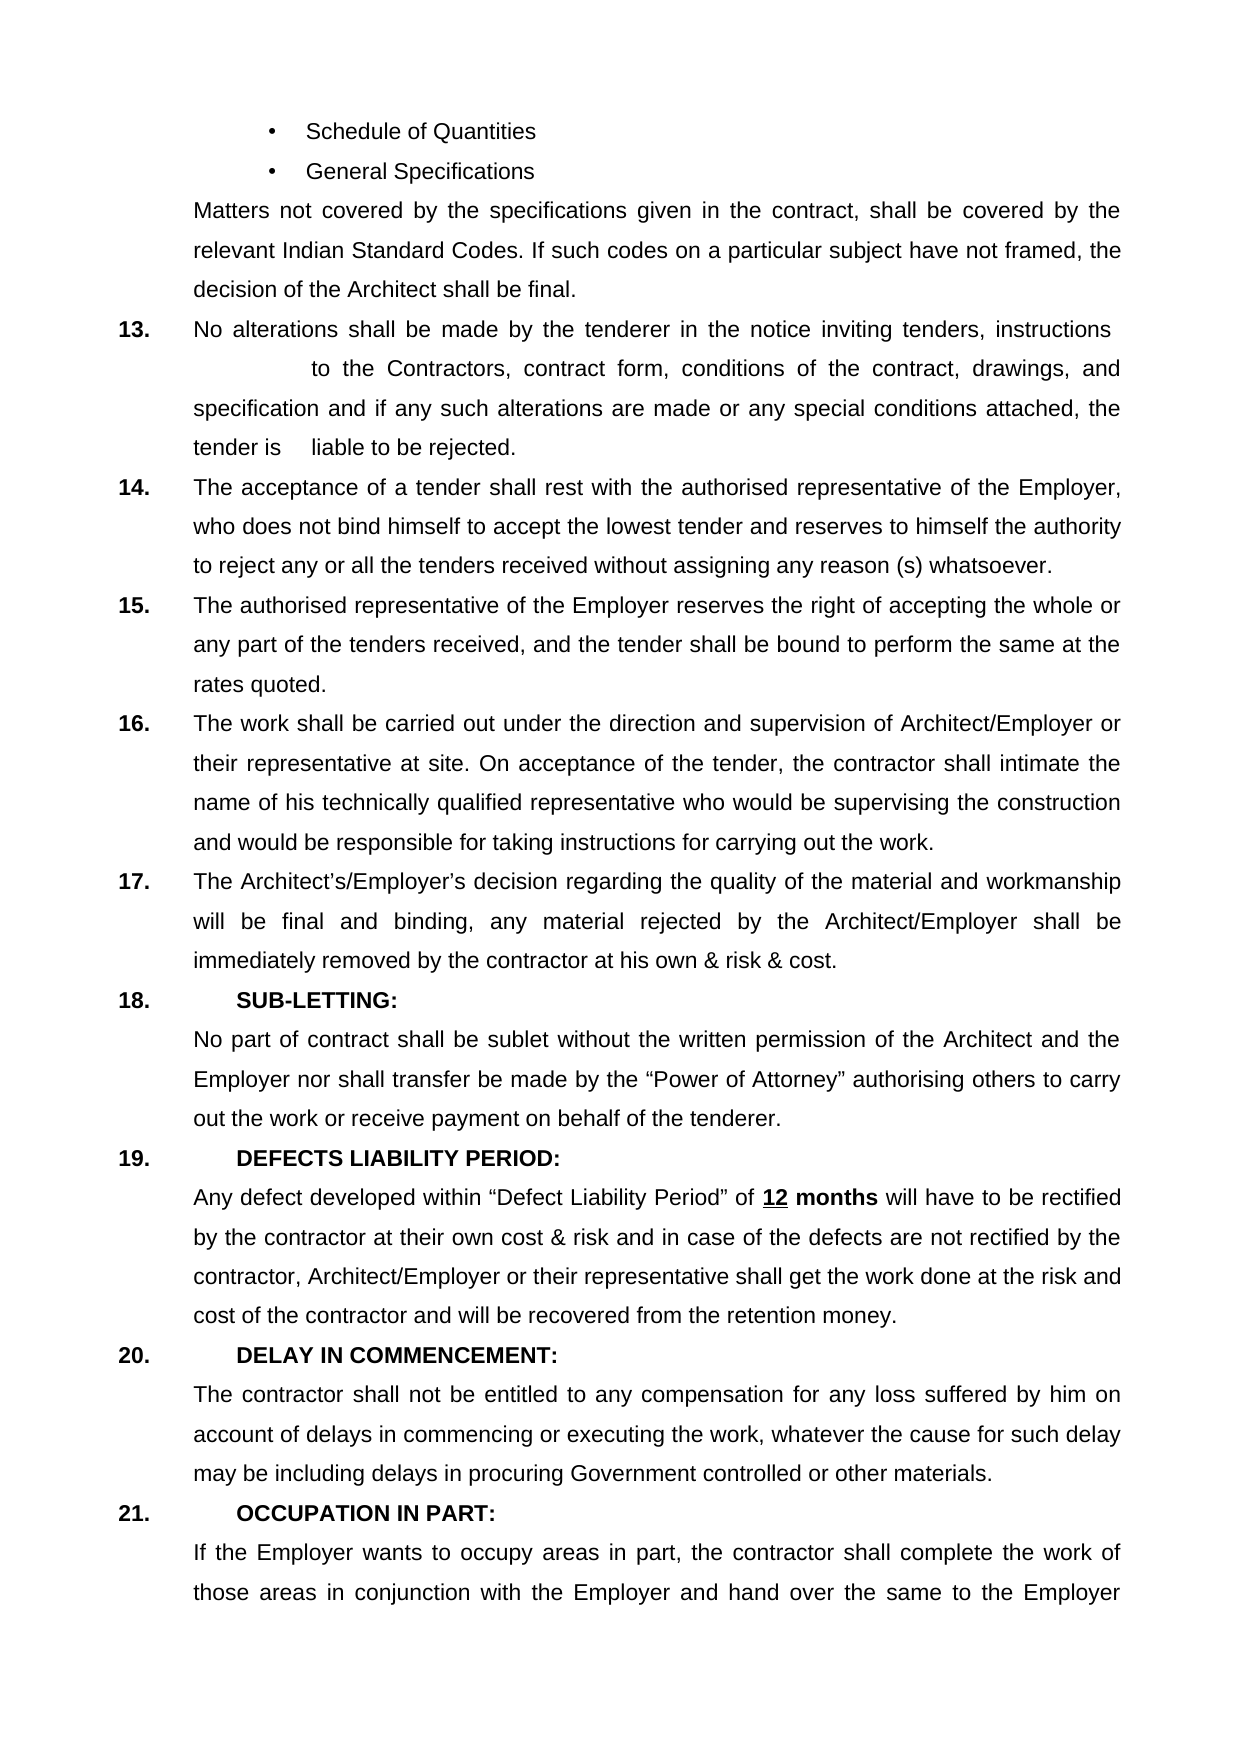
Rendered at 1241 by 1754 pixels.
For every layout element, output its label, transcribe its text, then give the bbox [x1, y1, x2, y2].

text Matters not covered by the specifications given in the contract, shall be covered by the relevant Indian Standard Codes. If such codes on a particular subject have not framed, the decision of the Architect shall be final. [193, 197, 1122, 302]
text The contractor shall not be entitled to any compensation for any loss suffered by him on account of delays in commencing or executing the work, whatever the cause for such delay may be including delays in procuring Government controlled or other materials. [193, 1381, 1122, 1487]
text Any defect developed within “Defect Liability Period” of 12 months will have to be rectified by the contractor at their own cost & risk and in case of the defects are not rectified by the contractor, Architect/Employer or their representative shall get the work done at the risk and cost of the contractor and will be recovered from the retention money. [193, 1184, 1122, 1329]
list Schedule of Quantities [268, 118, 1122, 144]
text No part of contract shall be sublet without the written permission of the Architect and the Employer nor shall transfer be made by the “Power of Attorney” authorising others to carry out the work or receive payment on behalf of the tenderer. [193, 1026, 1122, 1131]
text 14. The acceptance of a tender shall rest with the authorised representative of the Employer, who does not bind himself to accept the lowest tender and reserves to himself the authority to reject any or all the tenders received without assigning any reason (s) whatsoever. [118, 473, 1122, 579]
text 18. SUB-LETTING: [118, 987, 1122, 1013]
text 13. No alterations shall be made by the tenderer in the notice inviting tenders, instructions to the Contractors, contract form, conditions of the contract, drawings, and specification and if any such alterations are made or any special conditions attached, the tender is liable to be rejected. [118, 316, 1122, 460]
text 20. DELAY IN COMMENCEMENT: [118, 1342, 1122, 1368]
text 19. DEFECTS LIABILITY PERIOD: [118, 1144, 1122, 1171]
text If the Employer wants to occupy areas in part, the contractor shall complete the work of those areas in conjunction with the Employer and hand over the same to the Employer [193, 1539, 1122, 1605]
text 15. The authorised representative of the Employer reserves the right of accepting the whole or any part of the tenders received, and the tender shall be bound to perform the same at the rates quoted. [118, 592, 1122, 697]
text 17. The Architect’s/Employer’s decision regarding the quality of the material and workmanship will be final and binding, any material rejected by the Architect/Employer shall be immediately removed by the contractor at his own & risk & cost. [118, 868, 1122, 973]
text 16. The work shall be carried out under the direction and supervision of Architect/Employer or their representative at site. On acceptance of the tender, the contractor shall intimate the name of his technically qualified representative who would be supervising the construction and would be responsible for taking instructions for carrying out the work. [118, 710, 1122, 855]
list General Specifications [268, 158, 1122, 184]
text 21. OCCUPATION IN PART: [118, 1500, 1122, 1526]
